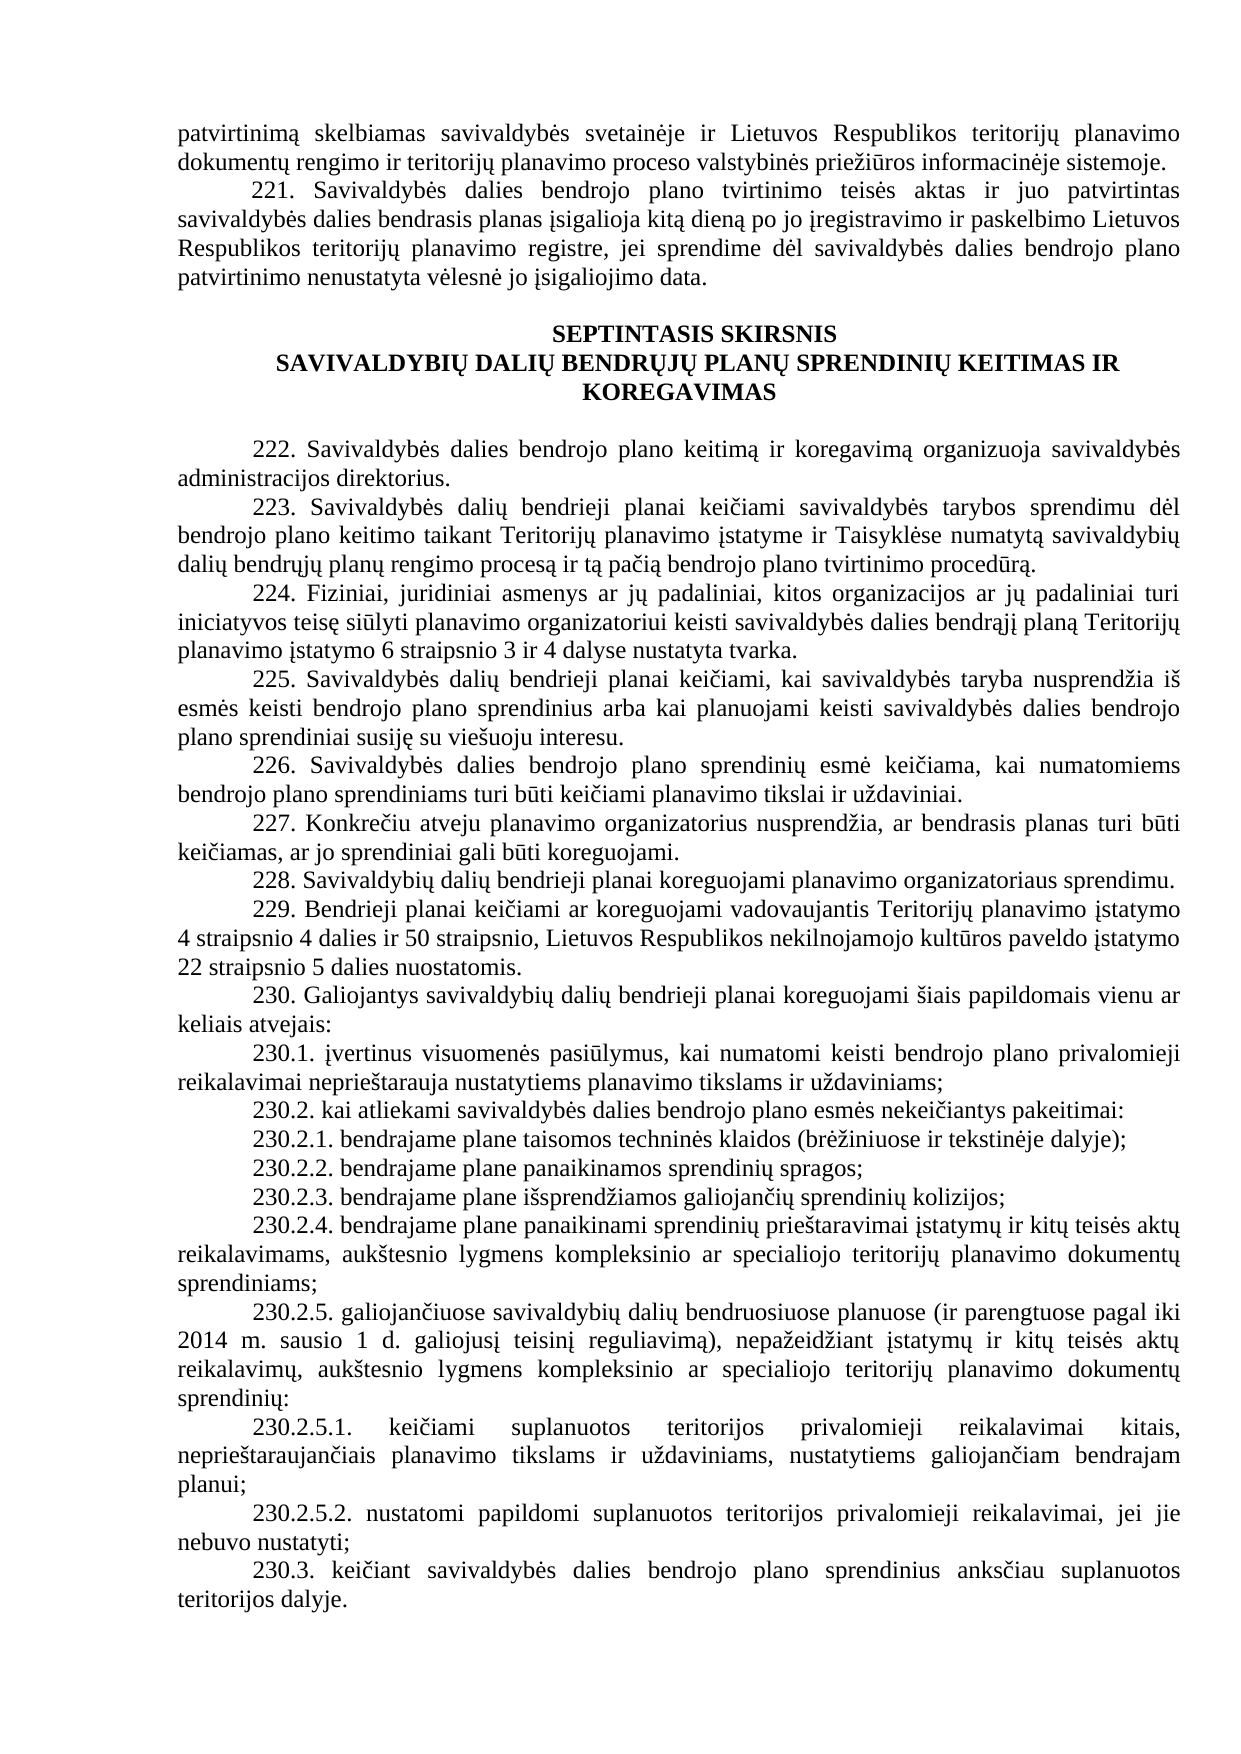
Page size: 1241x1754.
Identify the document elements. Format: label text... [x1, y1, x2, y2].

text 230.2.3. bendrajame plane išsprendžiamos galiojančių sprendinių kolizijos; [177, 1182, 1181, 1211]
text 222. Savivaldybės dalies bendrojo plano keitimą ir koregavimą organizuoja savivaldybės administracijos direktorius. [177, 434, 1181, 492]
text 230.2.5.1. keičiami suplanuotos teritorijos privalomieji reikalavimai kitais, neprieštaraujančiais planavimo tikslams ir uždaviniams, nustatytiems galiojančiam bendrajam planui; [177, 1412, 1181, 1498]
text 230.2.5.2. nustatomi papildomi suplanuotos teritorijos privalomieji reikalavimai, jei jie nebuvo nustatyti; [177, 1498, 1181, 1556]
text 224. Fiziniai, juridiniai asmenys ar jų padaliniai, kitos organizacijos ar jų padaliniai turi iniciatyvos teisę siūlyti planavimo organizatoriui keisti savivaldybės dalies bendrąjį planą Teritorijų planavimo įstatymo 6 straipsnio 3 ir 4 dalyse nustatyta tvarka. [177, 578, 1181, 664]
text SAVIVALDYBIŲ DALIŲ BENDRŲJŲ PLANŲ SPRENDINIŲ KEITIMAS IR KOREGAVIMAS [177, 348, 1181, 406]
text 226. Savivaldybės dalies bendrojo plano sprendinių esmė keičiama, kai numatomiems bendrojo plano sprendiniams turi būti keičiami planavimo tikslai ir uždaviniai. [177, 751, 1181, 808]
text 230.2.4. bendrajame plane panaikinami sprendinių prieštaravimai įstatymų ir kitų teisės aktų reikalavimams, aukštesnio lygmens kompleksinio ar specialiojo teritorijų planavimo dokumentų sprendiniams; [177, 1211, 1181, 1297]
text 229. Bendrieji planai keičiami ar koreguojami vadovaujantis Teritorijų planavimo įstatymo 4 straipsnio 4 dalies ir 50 straipsnio, Lietuvos Respublikos nekilnojamojo kultūros paveldo įstatymo 22 straipsnio 5 dalies nuostatomis. [177, 894, 1181, 981]
text 230.3. keičiant savivaldybės dalies bendrojo plano sprendinius anksčiau suplanuotos teritorijos dalyje. [177, 1556, 1181, 1613]
text patvirtinimą skelbiamas savivaldybės svetainėje ir Lietuvos Respublikos teritorijų planavimo dokumentų rengimo ir teritorijų planavimo proceso valstybinės priežiūros informacinėje sistemoje. [177, 118, 1181, 176]
text 227. Konkrečiu atveju planavimo organizatorius nusprendžia, ar bendrasis planas turi būti keičiamas, ar jo sprendiniai gali būti koreguojami. [177, 808, 1181, 866]
text 230. Galiojantys savivaldybių dalių bendrieji planai koreguojami šiais papildomais vienu ar keliais atvejais: [177, 981, 1181, 1038]
text 223. Savivaldybės dalių bendrieji planai keičiami savivaldybės tarybos sprendimu dėl bendrojo plano keitimo taikant Teritorijų planavimo įstatyme ir Taisyklėse numatytą savivaldybių dalių bendrųjų planų rengimo procesą ir tą pačią bendrojo plano tvirtinimo procedūrą. [177, 492, 1181, 578]
text 230.1. įvertinus visuomenės pasiūlymus, kai numatomi keisti bendrojo plano privalomieji reikalavimai neprieštarauja nustatytiems planavimo tikslams ir uždaviniams; [177, 1038, 1181, 1096]
text 228. Savivaldybių dalių bendrieji planai koreguojami planavimo organizatoriaus sprendimu. [177, 866, 1181, 894]
text 230.2.1. bendrajame plane taisomos techninės klaidos (brėžiniuose ir tekstinėje dalyje); [177, 1124, 1181, 1153]
text SEPTINTASIS SKIRSNIS [177, 319, 1181, 348]
text 230.2. kai atliekami savivaldybės dalies bendrojo plano esmės nekeičiantys pakeitimai: [177, 1096, 1181, 1124]
text 221. Savivaldybės dalies bendrojo plano tvirtinimo teisės aktas ir juo patvirtintas savivaldybės dalies bendrasis planas įsigalioja kitą dieną po jo įregistravimo ir paskelbimo Lietuvos Respublikos teritorijų planavimo registre, jei sprendime dėl savivaldybės dalies bendrojo plano patvirtinimo nenustatyta vėlesnė jo įsigaliojimo data. [177, 176, 1181, 291]
text 225. Savivaldybės dalių bendrieji planai keičiami, kai savivaldybės taryba nusprendžia iš esmės keisti bendrojo plano sprendinius arba kai planuojami keisti savivaldybės dalies bendrojo plano sprendiniai susiję su viešuoju interesu. [177, 664, 1181, 751]
text 230.2.5. galiojančiuose savivaldybių dalių bendruosiuose planuose (ir parengtuose pagal iki 2014 m. sausio 1 d. galiojusį teisinį reguliavimą), nepažeidžiant įstatymų ir kitų teisės aktų reikalavimų, aukštesnio lygmens kompleksinio ar specialiojo teritorijų planavimo dokumentų sprendinių: [177, 1297, 1181, 1412]
text 230.2.2. bendrajame plane panaikinamos sprendinių spragos; [177, 1153, 1181, 1182]
